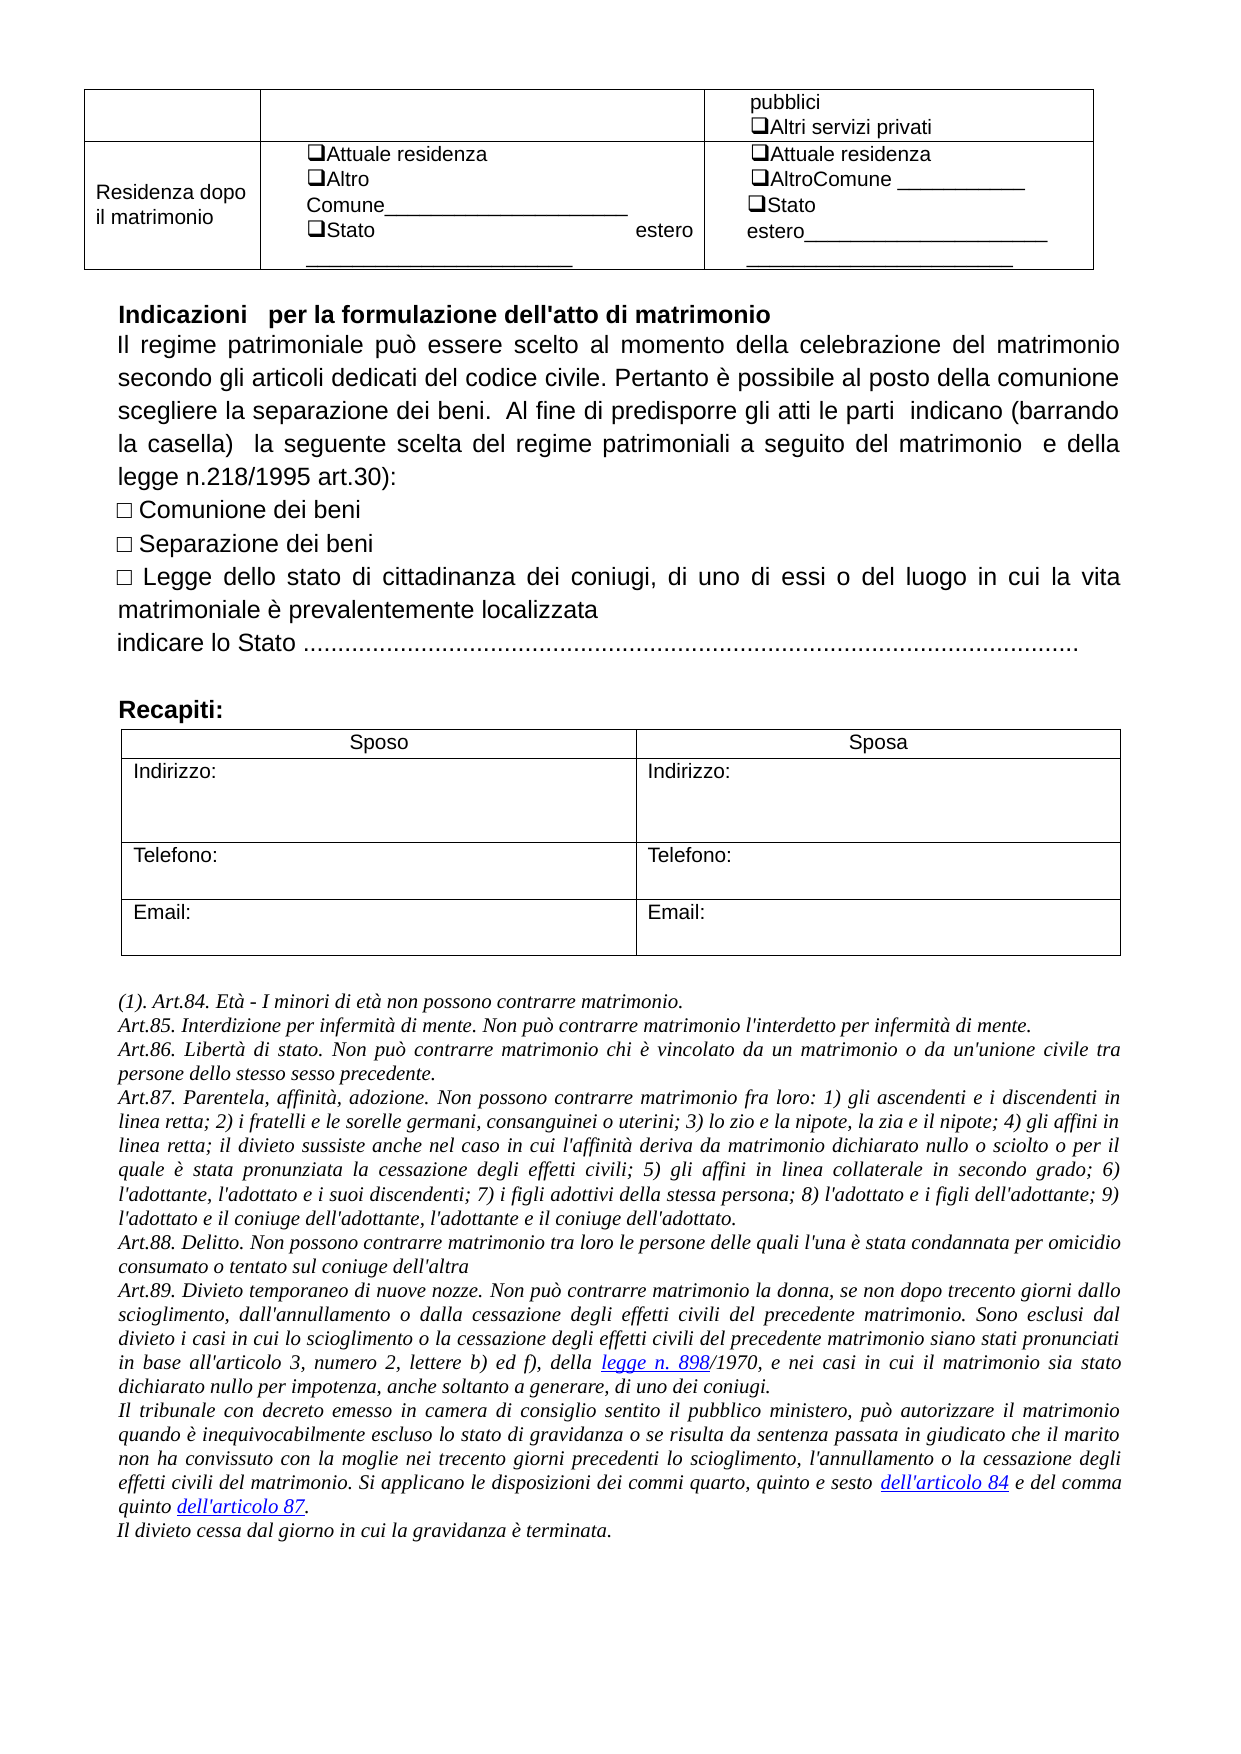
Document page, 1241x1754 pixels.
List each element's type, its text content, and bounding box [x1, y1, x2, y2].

text Il regime patrimoniale può essere scelto al momento della celebrazione del matrimonio secondo gli articoli dedicati del codice civile. Pertanto è possibile al posto della comunione scegliere la separazione dei beni. Al fine di predisporre gli atti le parti indicano (barrando la casella) la seguente scelta del regime patrimoniali a seguito del matrimonio e della legge n.218/1995 art.30): [117, 330, 1122, 491]
text Indicazioni per la formulazione dell'atto di matrimonio [118, 300, 1122, 329]
text Il divieto cessa dal giorno in cui la gravidanza è terminata. [117, 1518, 1122, 1542]
table_cell Attuale residenza Altro Comune_____________________ Stato estero _______________________ [261, 142, 704, 269]
text Art.87. Parentela, affinità, adozione. Non possono contrarre matrimonio fra loro: 1) gli ascendenti e i discendenti in linea retta; 2) i fratelli e le sorelle germani, consanguinei o uterini; 3) lo zio e la nipote, la zia e il nipote; 4) gli affini in linea retta; il divieto sussiste anche nel caso in cui l'affinità deriva da matrimonio dichiarato nullo o sciolto o per il quale è stata pronunziata la cessazione degli effetti civili; 5) gli affini in linea collaterale in secondo grado; 6) l'adottante, l'adottato e i suoi discendenti; 7) i figli adottivi della stessa persona; 8) l'adottato e i figli dell'adottante; 9) l'adottato e il coniuge dell'adottante, l'adottante e il coniuge dell'adottato. [118, 1085, 1122, 1229]
table_header Sposa [637, 730, 1120, 758]
text Art.86. Libertà di stato. Non può contrarre matrimonio chi è vincolato da un matrimonio o da un'unione civile tra persone dello stesso sesso precedente. [118, 1037, 1122, 1085]
text (1). Art.84. Età - I minori di età non possono contrarre matrimonio. [118, 989, 1122, 1013]
text Art.89. Divieto temporaneo di nuove nozze. Non può contrarre matrimonio la donna, se non dopo trecento giorni dallo scioglimento, dall'annullamento o dalla cessazione degli effetti civili del precedente matrimonio. Sono esclusi dal divieto i casi in cui lo scioglimento o la cessazione degli effetti civili del precedente matrimonio siano stati pronunciati in base all'articolo 3, numero 2, lettere b) ed f), della legge n. 898/1970, e nei casi in cui il matrimonio sia stato dichiarato nullo per impotenza, anche soltanto a generare, di uno dei coniugi. [118, 1278, 1122, 1398]
table_cell Indirizzo: [122, 759, 636, 842]
table_cell [85, 90, 260, 141]
text indicare lo Stato ................................................................................................................ [117, 628, 1122, 657]
text Art.88. Delitto. Non possono contrarre matrimonio tra loro le persone delle quali l'una è stata condannata per omicidio consumato o tentato sul coniuge dell'altra [118, 1229, 1122, 1278]
text □ Comunione dei beni [117, 495, 1122, 524]
text □ Separazione dei beni [117, 529, 1122, 557]
table_cell Indirizzo: [637, 759, 1120, 842]
text Art.85. Interdizione per infermità di mente. Non può contrarre matrimonio l'interdetto per infermità di mente. [118, 1013, 1122, 1037]
table_cell Email: [122, 900, 636, 955]
table_cell Telefono: [122, 843, 636, 899]
table_cell Attuale residenza AltroComune ___________ Stato estero_____________________ _______________________ [705, 142, 1093, 269]
table_cell Residenza dopo il matrimonio [85, 142, 260, 269]
text □ Legge dello stato di cittadinanza dei coniugi, di uno di essi o del luogo in cui la vita matrimoniale è prevalentemente localizzata [117, 562, 1122, 624]
table_cell Agricoltura, caccia e pesca Industria Commercio, pubblici esercizi, alberghi Pubblica amministr. e servizi pubblici Altri servizi privati [705, 90, 1093, 141]
text Il tribunale con decreto emesso in camera di consiglio sentito il pubblico ministero, può autorizzare il matrimonio quando è inequivocabilmente escluso lo stato di gravidanza o se risulta da sentenza passata in giudicato che il marito non ha convissuto con la moglie nei trecento giorni precedenti lo scioglimento, l'annullamento o la cessazione degli effetti civili del matrimonio. Si applicano le disposizioni dei commi quarto, quinto e sesto dell'articolo 84 e del comma quinto dell'articolo 87. [118, 1398, 1122, 1518]
table_header Sposo [122, 730, 636, 758]
text Recapiti: [118, 695, 1122, 724]
table_cell [261, 90, 704, 141]
table_cell Email: [637, 900, 1120, 955]
table_cell Telefono: [637, 843, 1120, 899]
